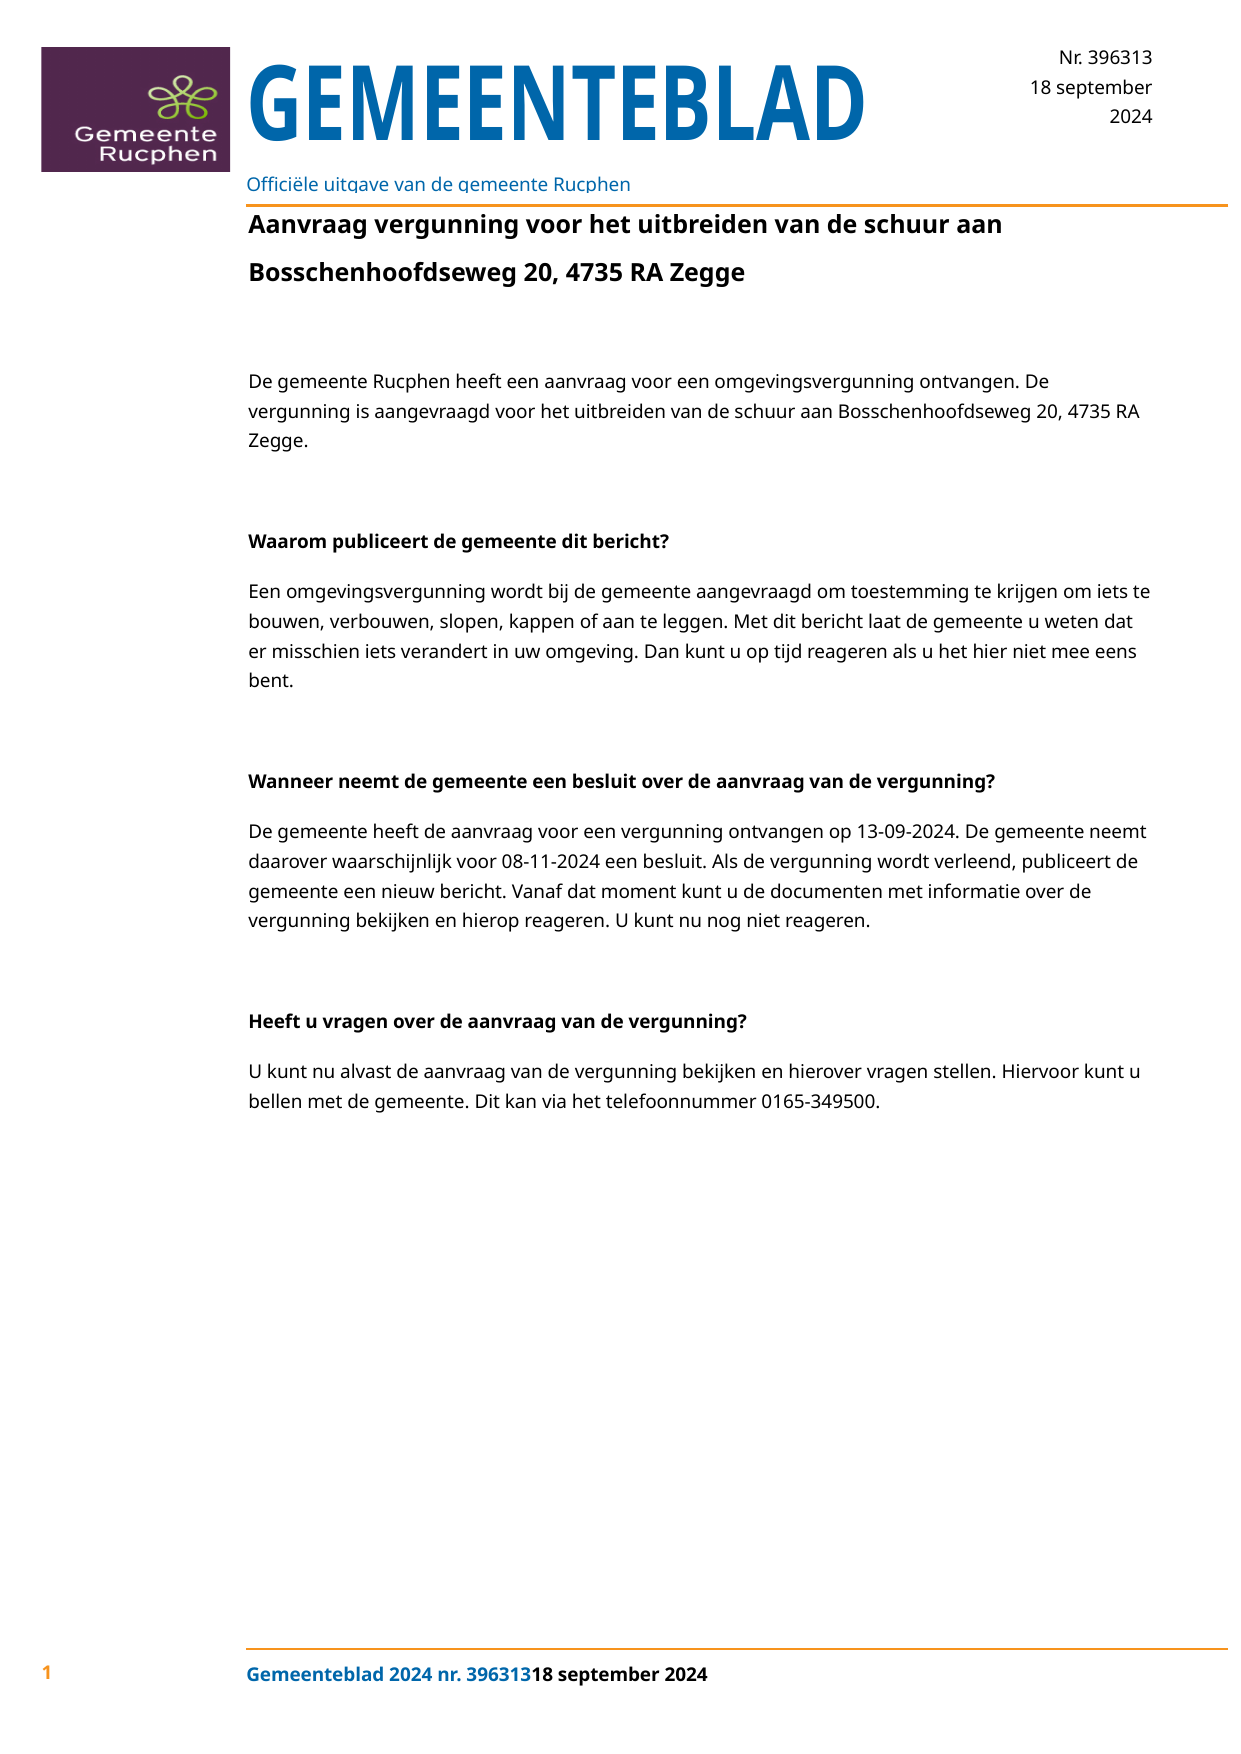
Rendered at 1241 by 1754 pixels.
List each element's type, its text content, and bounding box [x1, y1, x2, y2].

text Heeft u vragen over de aanvraag van de vergunning? [248, 1008, 1152, 1034]
text Een omgevingsvergunning wordt bij de gemeente aangevraagd om toestemming te krijgen om iets te bouwen, verbouwen, slopen, kappen of aan te leggen. Met dit bericht laat de gemeente u weten dat er misschien iets verandert in uw omgeving. Dan kunt u op tijd reageren als u het hier niet mee eens bent. [248, 579, 1152, 693]
text De gemeente Rucphen heeft een aanvraag voor een omgevingsvergunning ontvangen. De vergunning is aangevraagd voor het uitbreiden van de schuur aan Bosschenhoofdseweg 20, 4735 RA Zegge. [248, 368, 1152, 453]
text De gemeente heeft de aanvraag voor een vergunning ontvangen op 13-09-2024. De gemeente neemt daarover waarschijnlijk voor 08-11-2024 een besluit. Als de vergunning wordt verleend, publiceert de gemeente een nieuw bericht. Vanaf dat moment kunt u de documenten met informatie over de vergunning bekijken en hierop reageren. U kunt nu nog niet reageren. [248, 819, 1152, 933]
text Waarom publiceert de gemeente dit bericht? [248, 528, 1152, 554]
text Aanvraag vergunning voor het uitbreiden van de schuur aan Bosschenhoofdseweg 20, 4735 RA Zegge [248, 207, 1152, 288]
picture [41, 47, 231, 172]
text Wanneer neemt de gemeente een besluit over de aanvraag van de vergunning? [248, 768, 1152, 794]
text U kunt nu alvast de aanvraag van de vergunning bekijken en hierover vragen stellen. Hiervoor kunt u bellen met de gemeente. Dit kan via het telefoonnummer 0165-349500. [248, 1059, 1152, 1114]
